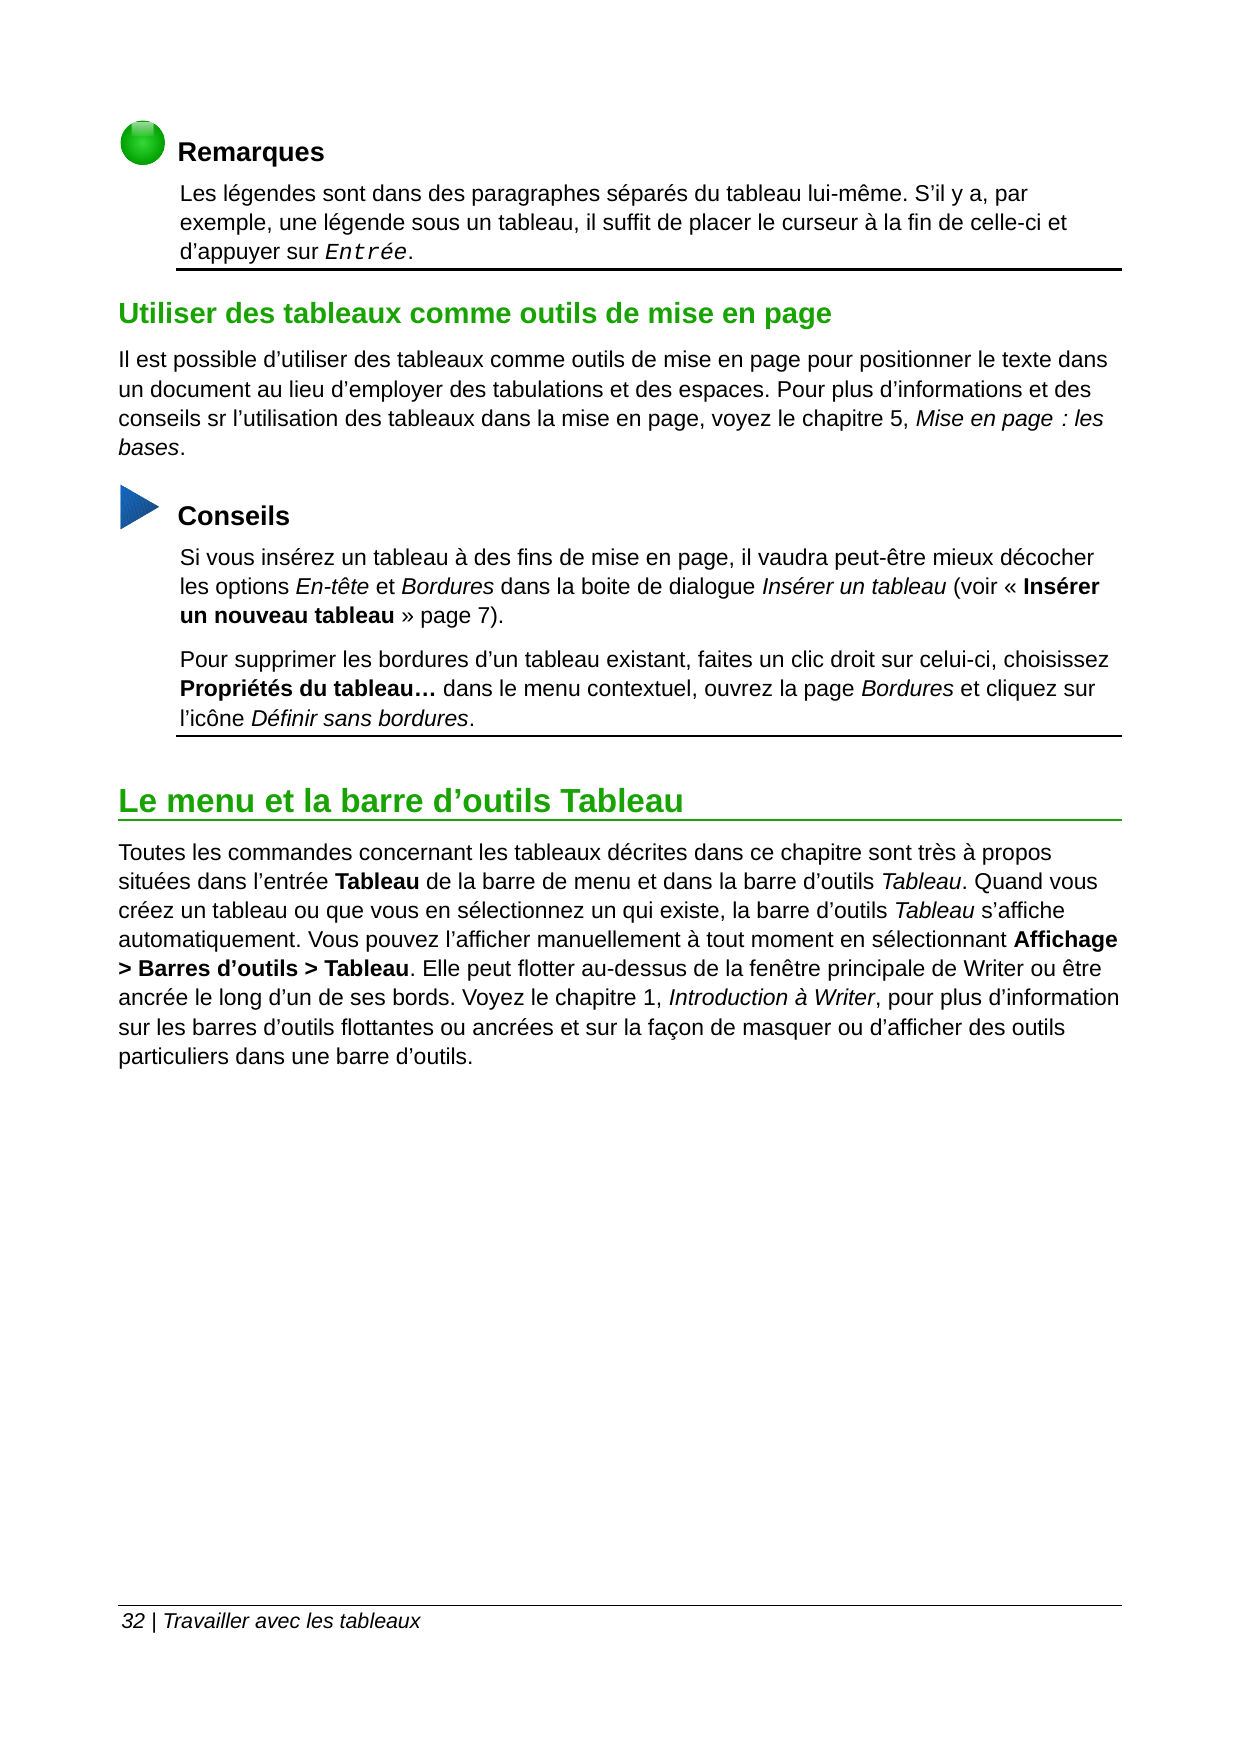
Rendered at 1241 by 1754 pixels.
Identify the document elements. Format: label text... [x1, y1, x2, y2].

text Si vous insérez un tableau à des fins de mise en page, il vaudra peut-être mieux décocher les options En-tête et Bordures dans la boite de dialogue Insérer un tableau (voir « Insérer un nouveau tableau » page 7). [176, 539, 1122, 630]
subtitle Utiliser des tableaux comme outils de mise en page [118, 300, 1122, 329]
text Pour supprimer les bordures d’un tableau existant, faites un clic droit sur celui-ci, choisissez Propriétés du tableau… dans le menu contextuel, ouvrez la page Bordures et cliquez sur l’icône Définir sans bordures. [176, 641, 1122, 735]
subtitle Remarques [118, 118, 1122, 167]
text Les légendes sont dans des paragraphes séparés du tableau lui-même. S’il y a, par exemple, une légende sous un tableau, il suffit de placer le curseur à la fin de celle-ci et d’appuyer sur Entrée. [176, 175, 1122, 268]
text Toutes les commandes concernant les tableaux décrites dans ce chapitre sont très à propos situées dans l’entrée Tableau de la barre de menu et dans la barre d’outils Tableau. Quand vous créez un tableau ou que vous en sélectionnez un qui existe, la barre d’outils Tableau s’affiche automatiquement. Vous pouvez l’afficher manuellement à tout moment en sélectionnant Affichage > Barres d’outils > Tableau. Elle peut flotter au-dessus de la fenêtre principale de Writer ou être ancrée le long d’un de ses bords. Voyez le chapitre 1, Introduction à Writer, pour plus d’information sur les barres d’outils flottantes ou ancrées et sur la façon de masquer ou d’afficher des outils particuliers dans une barre d’outils. [118, 836, 1122, 1069]
subtitle Le menu et la barre d’outils Tableau [118, 781, 1122, 819]
text Il est possible d’utiliser des tableaux comme outils de mise en page pour positionner le texte dans un document au lieu d’employer des tabulations et des espaces. Pour plus d’informations et des conseils sr l’utilisation des tableaux dans la mise en page, voyez le chapitre 5, Mise en page : les bases. [118, 343, 1122, 460]
subtitle Conseils [118, 482, 1122, 532]
